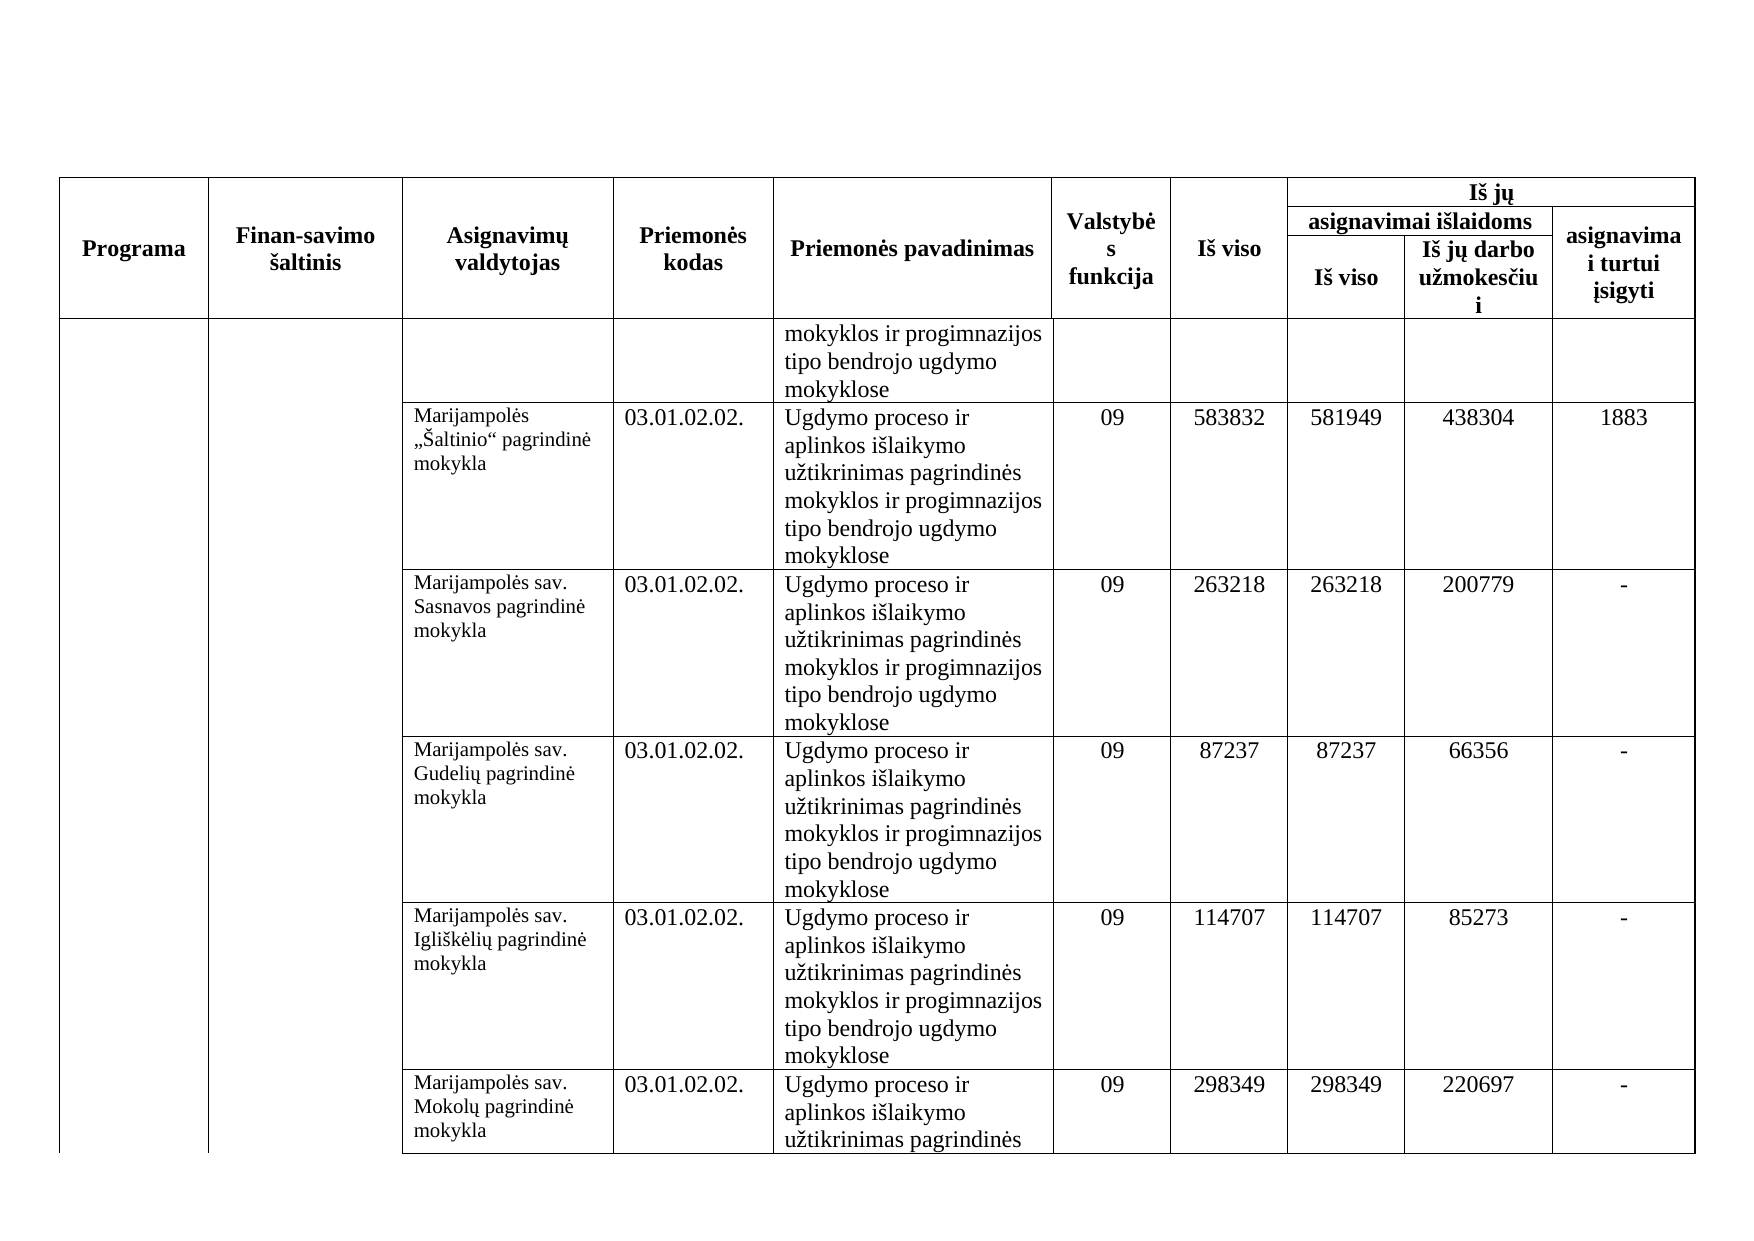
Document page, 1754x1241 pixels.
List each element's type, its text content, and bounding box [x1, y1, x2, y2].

table_cell 09 [1054, 737, 1170, 902]
table_cell 03.01.02.02. [614, 403, 773, 569]
table_cell asignavimai išlaidoms [1288, 207, 1552, 234]
table_cell [60, 736, 208, 902]
table_cell 85273 [1405, 903, 1552, 1069]
table_cell - [1553, 319, 1694, 402]
table_cell [60, 569, 208, 736]
table_cell 583832 [1171, 403, 1287, 569]
table_cell 03.01.02.02. [614, 1070, 773, 1153]
table_cell [209, 1069, 402, 1153]
table_cell Ugdymo proceso ir aplinkos išlaikymo užtikrinimas pagrindinės [774, 1070, 1053, 1153]
table_cell 09 [1054, 570, 1170, 736]
table_header Iš jų [1288, 178, 1694, 206]
table_header Asignavimų valdytojas [403, 178, 613, 318]
table_cell 66356 [1405, 737, 1552, 902]
table_cell 09 [1054, 1070, 1170, 1153]
table_cell [403, 319, 613, 402]
table_cell [1171, 319, 1287, 402]
table_cell [209, 319, 402, 402]
table_header Valstybės funkcija [1052, 178, 1170, 318]
table_header Priemonės pavadinimas [774, 178, 1051, 318]
table_cell [60, 319, 208, 402]
table_cell 200779 [1405, 570, 1552, 736]
table_cell 220697 [1405, 1070, 1552, 1153]
table_header Iš viso [1171, 178, 1287, 318]
table_cell 298349 [1171, 1070, 1287, 1153]
table_cell Iš viso [1288, 236, 1404, 318]
table_cell 87237 [1171, 737, 1287, 902]
table_cell 09 [1054, 903, 1170, 1069]
table_cell [60, 902, 208, 1069]
table_cell [1288, 319, 1404, 402]
table_cell Marijampolės sav. Igliškėlių pagrindinė mokykla [403, 903, 613, 1069]
table_cell [209, 736, 402, 902]
table_cell mokyklos ir progimnazijos tipo bendrojo ugdymo mokyklose [774, 319, 1053, 402]
table_cell [1405, 319, 1552, 402]
table_cell Ugdymo proceso ir aplinkos išlaikymo užtikrinimas pagrindinės mokyklos ir progimnazijos tipo bendrojo ugdymo mokyklose [774, 903, 1053, 1069]
table_header Programa [60, 178, 208, 318]
table_cell 1883 [1553, 403, 1694, 569]
table_cell Iš jų darbo užmokesčiui [1405, 236, 1552, 318]
table_cell 87237 [1288, 737, 1404, 902]
table_cell 03.01.02.02. [614, 570, 773, 736]
table_cell [209, 402, 402, 569]
table_cell Ugdymo proceso ir aplinkos išlaikymo užtikrinimas pagrindinės mokyklos ir progimnazijos tipo bendrojo ugdymo mokyklose [774, 403, 1053, 569]
table_cell [209, 902, 402, 1069]
table_header Finan-savimo šaltinis [209, 178, 402, 318]
table_cell 263218 [1171, 570, 1287, 736]
table_cell Marijampolės „Šaltinio“ pagrindinė mokykla [403, 403, 613, 569]
table_cell - [1553, 737, 1694, 902]
table_header Priemonės kodas [614, 178, 773, 318]
table_cell 114707 [1288, 903, 1404, 1069]
table_cell [209, 569, 402, 736]
table_cell Marijampolės sav. Gudelių pagrindinė mokykla [403, 737, 613, 902]
table_cell 263218 [1288, 570, 1404, 736]
table_cell 438304 [1405, 403, 1552, 569]
table_cell [1054, 319, 1170, 402]
table_cell 298349 [1288, 1070, 1404, 1153]
table_cell - [1553, 1070, 1694, 1153]
table_cell 03.01.02.02. [614, 903, 773, 1069]
table_cell [60, 1069, 208, 1153]
table_cell - [1553, 570, 1694, 736]
table_cell 09 [1054, 403, 1170, 569]
table_cell Marijampolės sav. Sasnavos pagrindinė mokykla [403, 570, 613, 736]
table_cell 114707 [1171, 903, 1287, 1069]
table_cell Ugdymo proceso ir aplinkos išlaikymo užtikrinimas pagrindinės mokyklos ir progimnazijos tipo bendrojo ugdymo mokyklose [774, 737, 1053, 902]
table_cell 03.01.02.02. [614, 737, 773, 902]
table_cell - [1553, 903, 1694, 1069]
table_cell Ugdymo proceso ir aplinkos išlaikymo užtikrinimas pagrindinės mokyklos ir progimnazijos tipo bendrojo ugdymo mokyklose [774, 570, 1053, 736]
table_cell 581949 [1288, 403, 1404, 569]
table_cell asignavimai turtui įsigyti [1553, 207, 1694, 318]
table_cell [614, 319, 773, 402]
table_cell Marijampolės sav. Mokolų pagrindinė mokykla [403, 1070, 613, 1153]
table_cell [60, 402, 208, 569]
